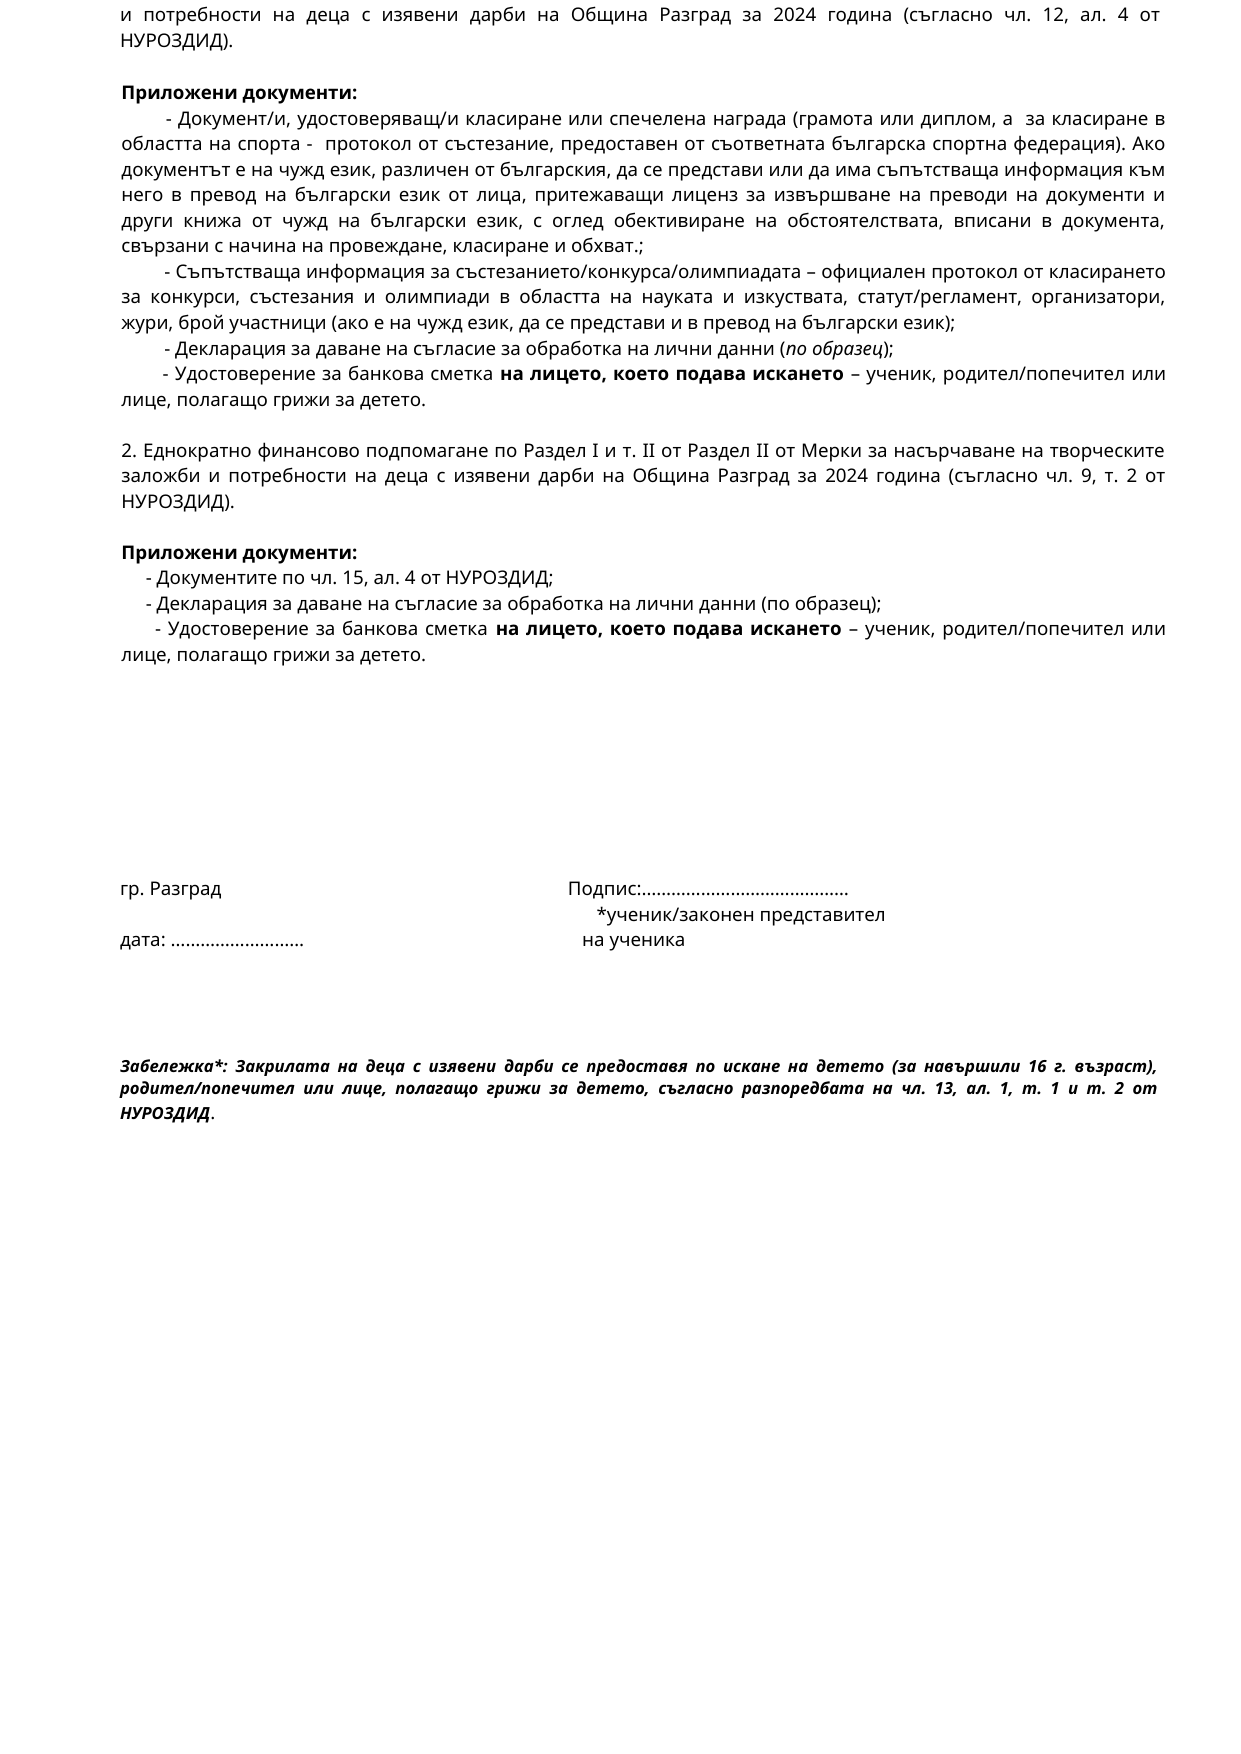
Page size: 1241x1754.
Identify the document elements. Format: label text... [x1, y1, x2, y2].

table_cell 1. Финансово подпомагане и стимулиране по т. I от Раздел ІІ от Мерки за насърчаване на творческите заложби и потребности на деца с изявени дарби на Община Разград за 2024 година (съгласно чл. 12, ал. 4 от НУРОЗДИД). гр. Разград Подпис:…………………………………… *ученик/законен представител дата: ……………………… на ученика Забележка*: Закрилата на деца с изявени дарби се предоставя по искане на детето (за навършили 16 г. възраст), родител/попечител или лице, полагащо грижи за детето, съгласно разпоредбата на чл. 13, ал. 1, т. 1 и т. 2 от НУРОЗДИД. [118, 0, 1163, 1127]
table_cell [120, 821, 1163, 850]
table_header Приложени документи: - Документ/и, удостоверяващ/и класиране или спечелена награда (грамота или диплом, а за класиране в областта на спорта - протокол от състезание, предоставен от съответната българска спортна федерация). Ако документът е на чужд език, различен от българския, да се представи или да има съпътстваща информация към него в превод на български език от лица, притежаващи лиценз за извършване на преводи на документи и други книжа от чужд на български език, с оглед обективиране на обстоятелствата, вписани в документа, свързани с начина на провеждане, класиране и обхват.; - Съпътстваща информация за състезанието/конкурса/олимпиадата – официален протокол от класирането за конкурси, състезания и олимпиади в областта на науката и изкуствата, статут/регламент, организатори, жури, брой участници (ако е на чужд език, да се представи и в превод на български език); - Декларация за даване на съгласие за обработка на лични данни (по образец); - Удостоверение за банкова сметка на лицето, което подава искането – ученик, родител/попечител или лице, полагащо грижи за детето. 2. Еднократно финансово подпомагане по Раздел I и т. II от Раздел ІІ от Мерки за насърчаване на творческите заложби и потребности на деца с изявени дарби на Община Разград за 2024 година (съгласно чл. 9, т. 2 от НУРОЗДИД). Приложени документи: - Документите по чл. 15, ал. 4 от НУРОЗДИД; - Декларация за даване на съгласие за обработка на лични данни (по образец); - Удостоверение за банкова сметка на лицето, което подава искането – ученик, родител/попечител или лице, полагащо грижи за детето. [120, 78, 1163, 821]
table_cell [1186, 0, 1191, 1127]
table_cell [1163, 0, 1186, 1127]
